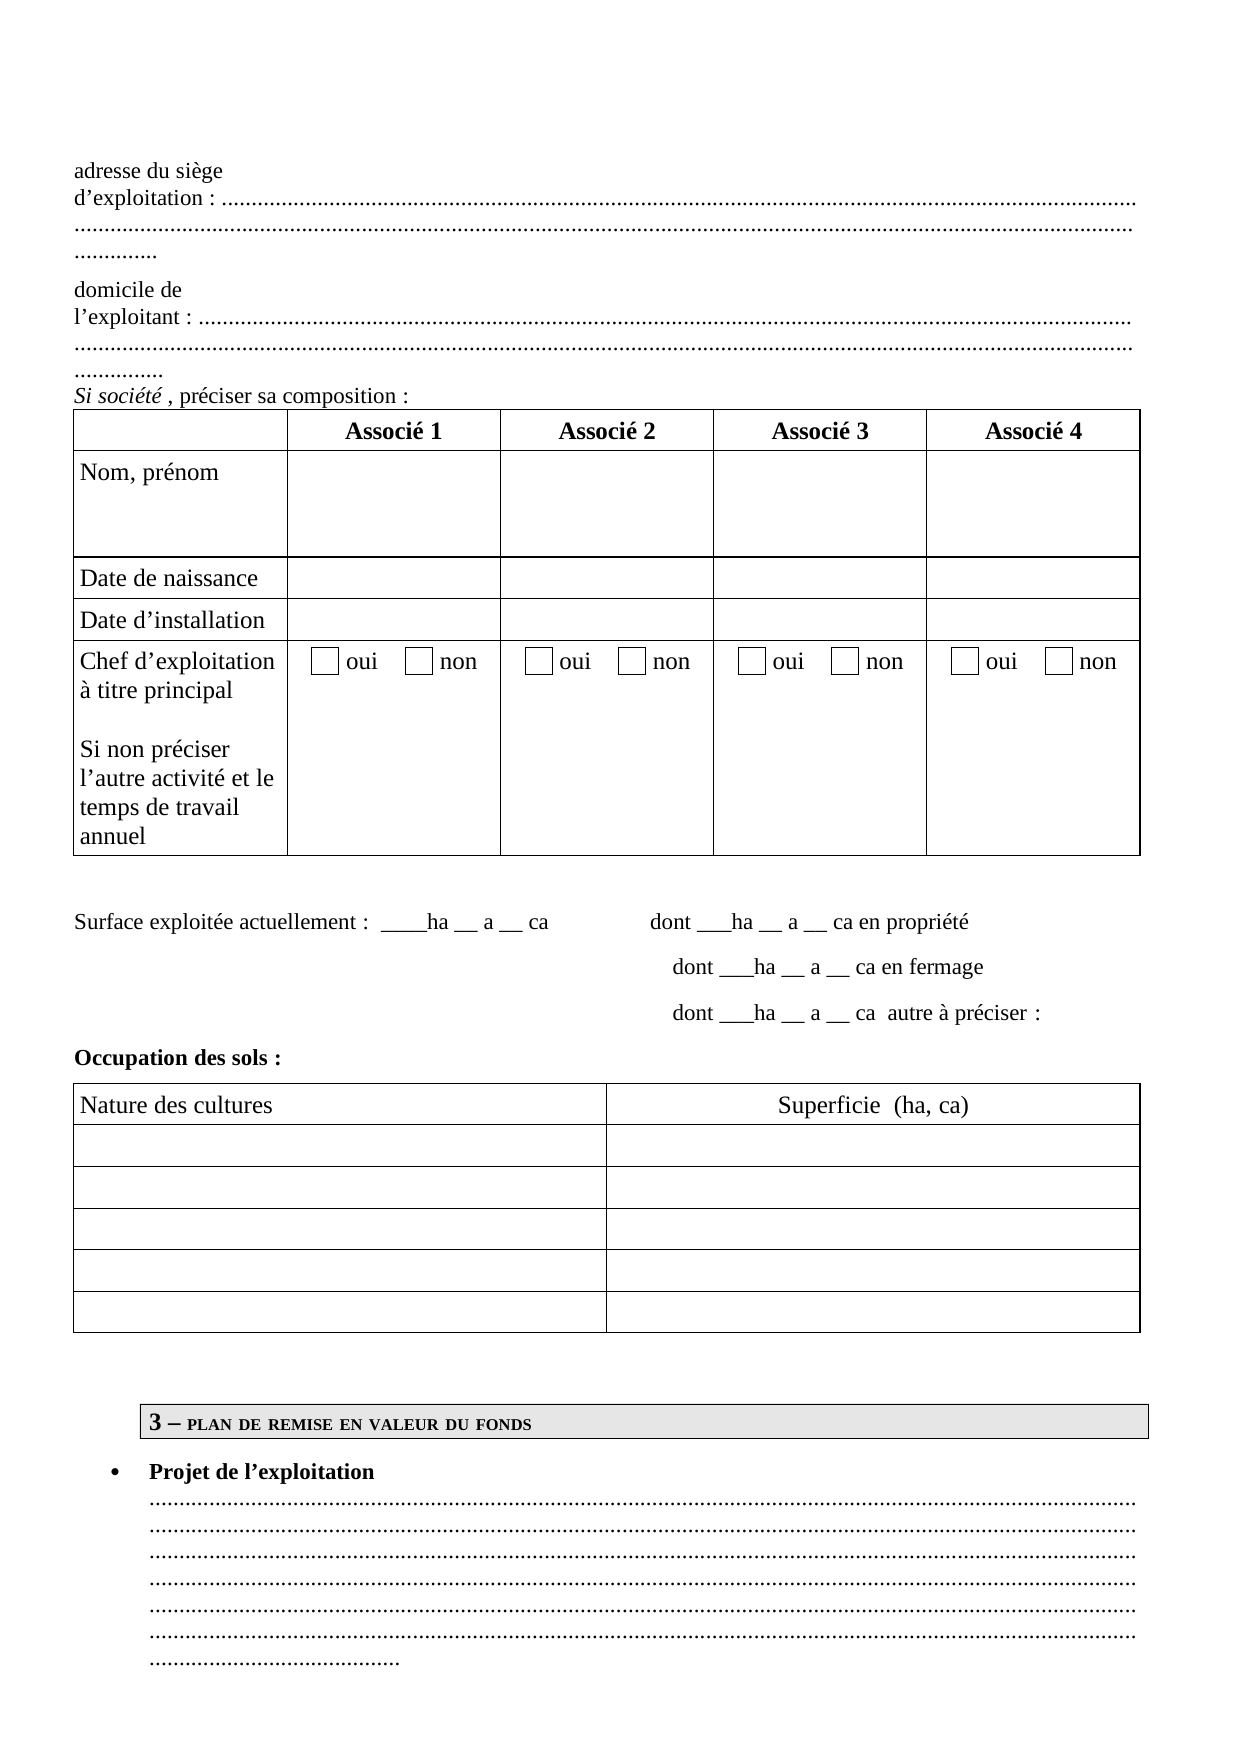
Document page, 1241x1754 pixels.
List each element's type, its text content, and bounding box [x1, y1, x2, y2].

list Projet de l’exploitation ........................................................................................................................................................................................................................................................................................................................................................................................................................................................................................................................................................................................................................................................................................................................................................................................................................................................................................................................................................................................................................................................................ [111, 1458, 1140, 1670]
text dont ___ha __ a __ ca en fermage [74, 953, 1140, 980]
table_cell [607, 1167, 1139, 1207]
table_cell Date d’installation [74, 599, 287, 639]
text adresse du siège d’exploitation : ........................................................................................................................................................................................................................................................................................................................................................|à titre individuel [74, 157, 1140, 263]
table_header Associé 2 [501, 410, 713, 450]
table_cell [714, 451, 926, 556]
table_cell Nom, prénom [74, 451, 287, 556]
table_cell [74, 1292, 606, 1332]
table_cell Chef d’exploitation à titre principal Si non préciser l’autre activité et le temps de travail annuel [74, 641, 287, 855]
table_header Associé 3 [714, 410, 926, 450]
table_cell [74, 1209, 606, 1249]
text Si société , préciser sa composition : [74, 382, 1140, 409]
table_header Nature des cultures [74, 1084, 606, 1124]
table_cell [607, 1125, 1139, 1166]
table_header Associé 1 [288, 410, 500, 450]
text 3 – plan de remise en valeur du fonds [141, 1405, 1148, 1438]
table_cell [927, 558, 1139, 598]
table_cell [501, 599, 713, 639]
table_cell [714, 599, 926, 639]
text domicile de l’exploitant : ............................................................................................................................................................................................................................................................................................................................................................ [74, 276, 1140, 382]
table_cell [607, 1250, 1139, 1291]
table_cell [288, 451, 500, 556]
text Surface exploitée actuellement : ____ha __ a __ ca dont ___ha __ a __ ca en propriété [74, 908, 1140, 934]
table_cell [927, 451, 1139, 556]
table_cell oui non [501, 641, 713, 855]
table_cell [501, 451, 713, 556]
text dont ___ha __ a __ ca autre à préciser : [74, 998, 1140, 1025]
text Occupation des sols : [74, 1044, 1140, 1070]
table_cell [288, 558, 500, 598]
table_cell oui non [288, 641, 500, 855]
table_cell [607, 1292, 1139, 1332]
table_cell [74, 1250, 606, 1291]
table_header [74, 410, 287, 450]
table_header Superficie (ha, ca) [607, 1084, 1139, 1124]
table_cell [607, 1209, 1139, 1249]
table_cell oui non [927, 641, 1139, 855]
table_cell [288, 599, 500, 639]
table_cell [501, 558, 713, 598]
table_cell [927, 599, 1139, 639]
table_cell [74, 1167, 606, 1207]
table_cell [714, 558, 926, 598]
table_cell Date de naissance [74, 558, 287, 598]
table_cell oui non [714, 641, 926, 855]
table_header Associé 4 [927, 410, 1139, 450]
table_cell [74, 1125, 606, 1166]
